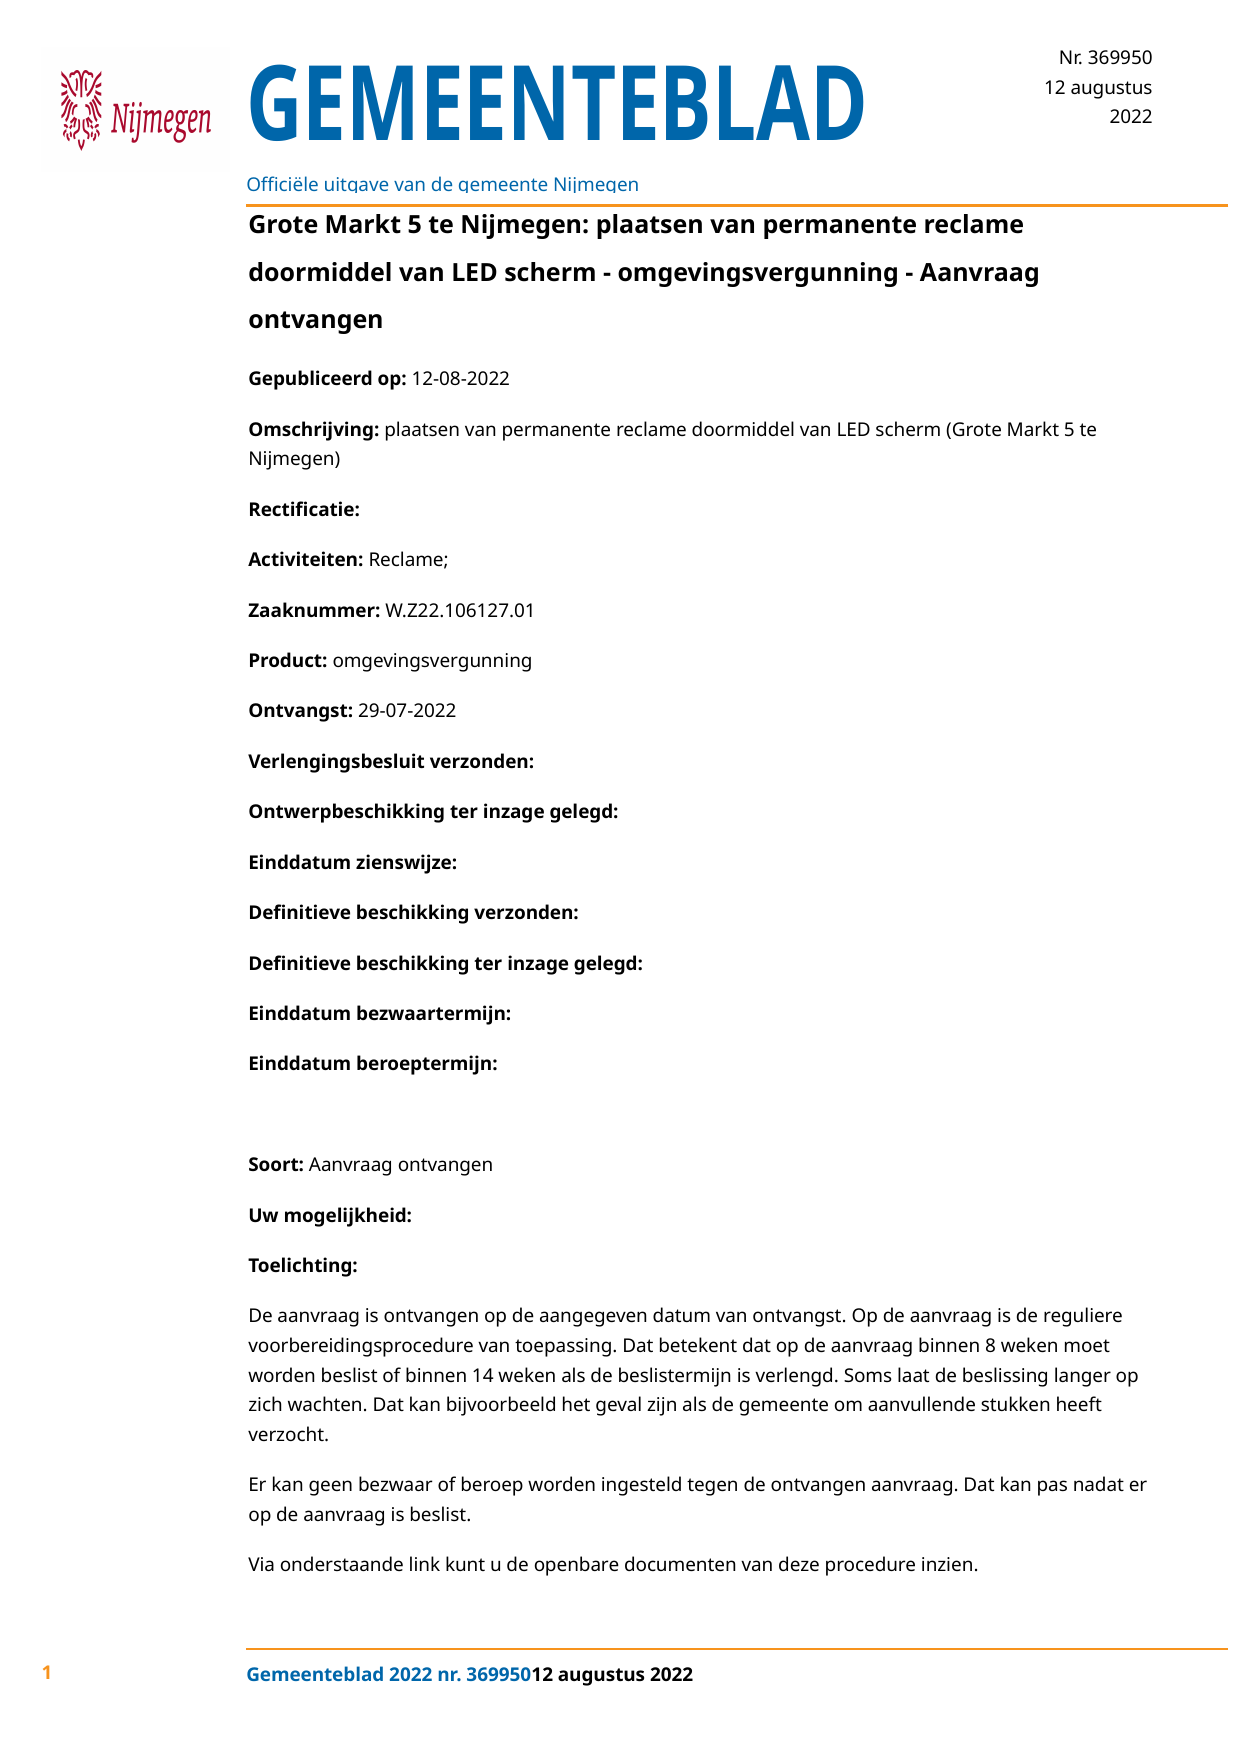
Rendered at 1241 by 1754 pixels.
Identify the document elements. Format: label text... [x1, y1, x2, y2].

text Grote Markt 5 te Nijmegen: plaatsen van permanente reclame doormiddel van LED scherm - omgevingsvergunning - Aanvraag ontvangen [248, 207, 1152, 336]
text Product: omgevingsvergunning [248, 647, 1152, 673]
text Ontvangst: 29-07-2022 [248, 698, 1152, 723]
text Via onderstaande link kunt u de openbare documenten van deze procedure inzien. [248, 1551, 1152, 1577]
text Rectificatie: [248, 496, 1152, 522]
text Gepubliceerd op: 12-08-2022 [248, 366, 1152, 391]
text Einddatum zienswijze: [248, 849, 1152, 874]
text Soort: Aanvraag ontvangen [248, 1151, 1152, 1177]
text De aanvraag is ontvangen op de aangegeven datum van ontvangst. Op de aanvraag is de reguliere voorbereidingsprocedure van toepassing. Dat betekent dat op de aanvraag binnen 8 weken moet worden beslist of binnen 14 weken als de beslistermijn is verlengd. Soms laat de beslissing langer op zich wachten. Dat kan bijvoorbeeld het geval zijn als de gemeente om aanvullende stukken heeft verzocht. [248, 1303, 1152, 1447]
picture [41, 47, 231, 172]
text Omschrijving: plaatsen van permanente reclame doormiddel van LED scherm (Grote Markt 5 te Nijmegen) [248, 416, 1152, 471]
text Activiteiten: Reclame; [248, 546, 1152, 572]
text Zaaknummer: W.Z22.106127.01 [248, 597, 1152, 622]
text Verlengingsbesluit verzonden: [248, 748, 1152, 774]
text Ontwerpbeschikking ter inzage gelegd: [248, 798, 1152, 824]
text Einddatum beroeptermijn: [248, 1051, 1152, 1076]
text Toelichting: [248, 1252, 1152, 1278]
text Einddatum bezwaartermijn: [248, 1000, 1152, 1026]
text Definitieve beschikking ter inzage gelegd: [248, 950, 1152, 975]
text Er kan geen bezwaar of beroep worden ingesteld tegen de ontvangen aanvraag. Dat kan pas nadat er op de aanvraag is beslist. [248, 1471, 1152, 1527]
text Definitieve beschikking verzonden: [248, 899, 1152, 925]
text Uw mogelijkheid: [248, 1202, 1152, 1227]
